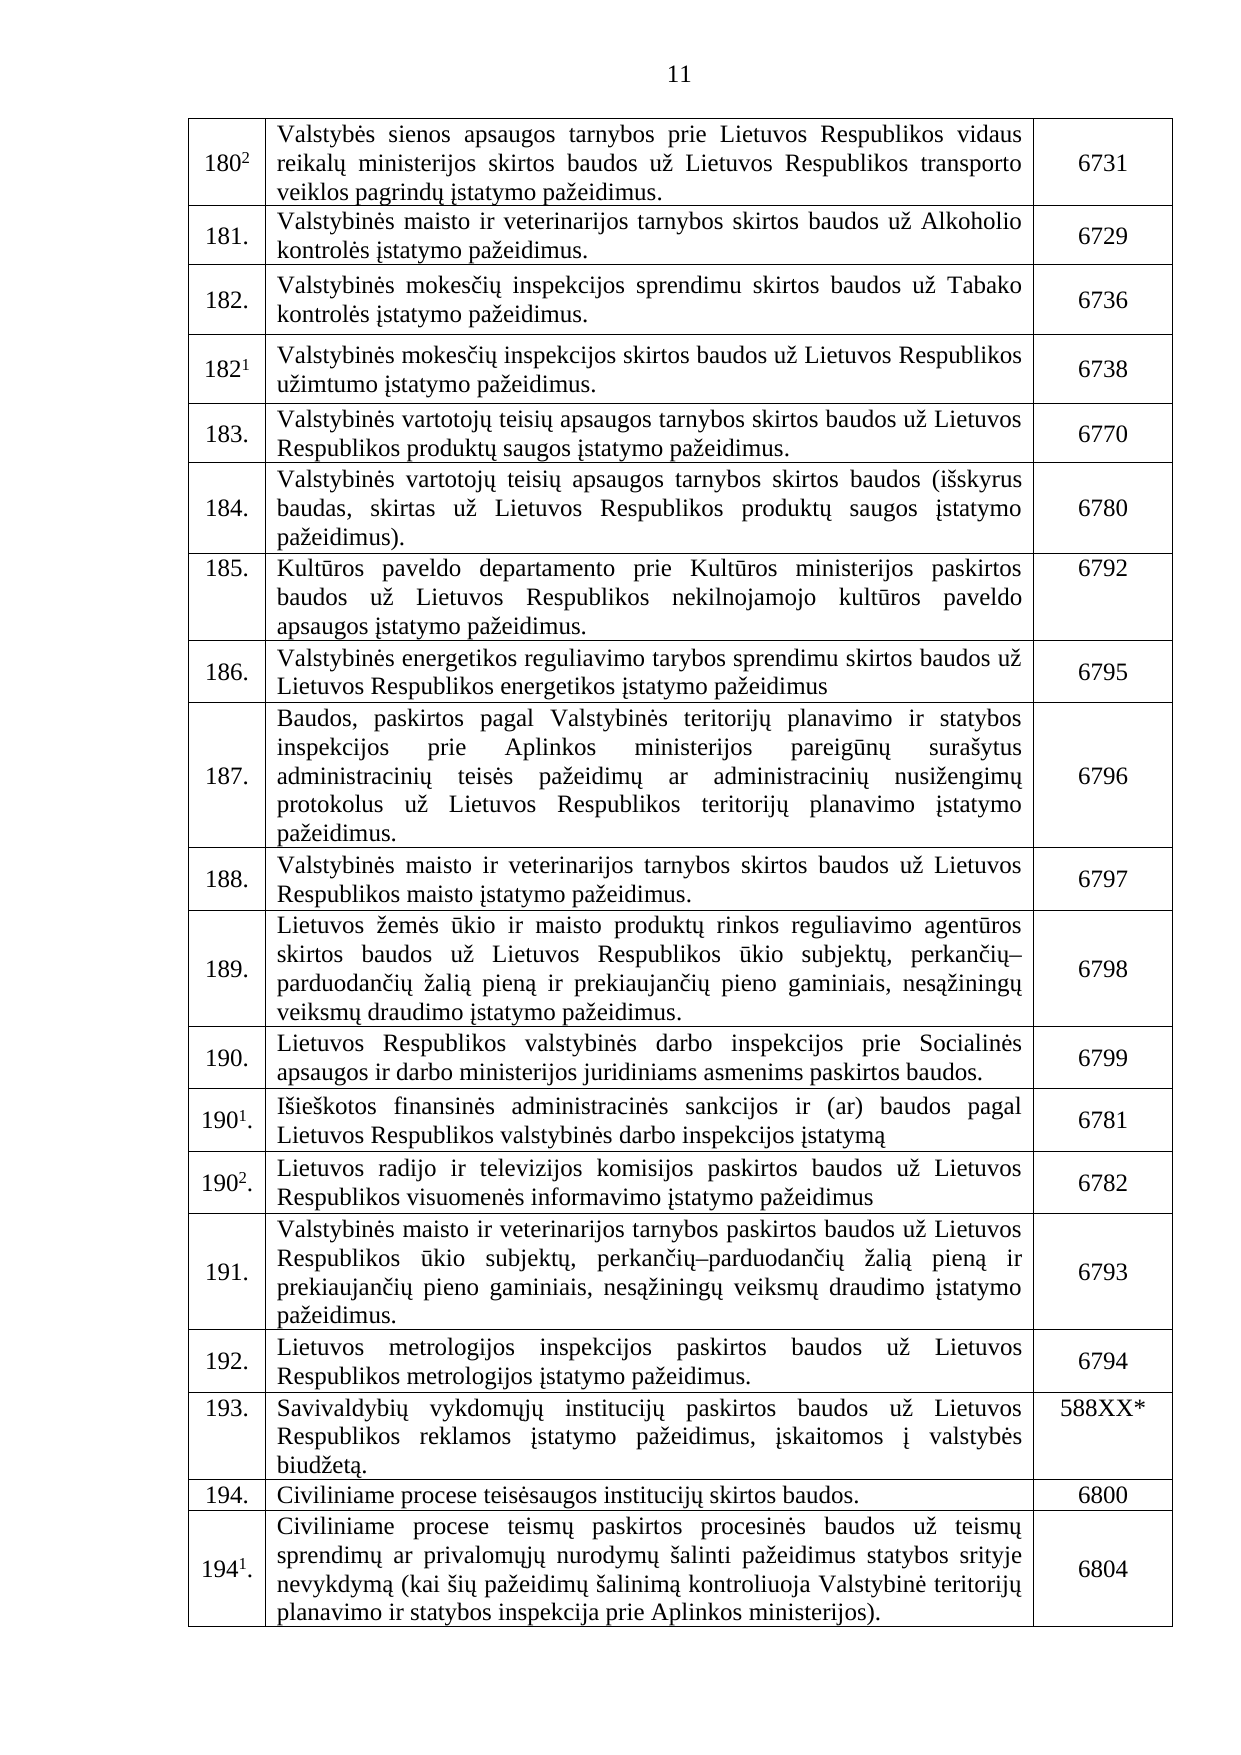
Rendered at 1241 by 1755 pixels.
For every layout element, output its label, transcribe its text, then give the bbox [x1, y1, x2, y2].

table_cell 1802 [189, 119, 265, 205]
table_cell Valstybės sienos apsaugos tarnybos prie Lietuvos Respublikos vidaus reikalų ministerijos skirtos baudos už Lietuvos Respublikos transporto veiklos pagrindų įstatymo pažeidimus. [266, 119, 1033, 205]
table_cell 194. [189, 1480, 265, 1510]
table_cell 6792 [1034, 554, 1172, 640]
table_cell Valstybinės mokesčių inspekcijos skirtos baudos už Lietuvos Respublikos užimtumo įstatymo pažeidimus. [266, 335, 1033, 403]
table_cell Baudos, paskirtos pagal Valstybinės teritorijų planavimo ir statybos inspekcijos prie Aplinkos ministerijos pareigūnų surašytus administracinių teisės pažeidimų ar administracinių nusižengimų protokolus už Lietuvos Respublikos teritorijų planavimo įstatymo pažeidimus. [266, 703, 1033, 847]
table_cell 183. [189, 404, 265, 462]
table_cell 6736 [1034, 265, 1172, 334]
table_cell Lietuvos metrologijos inspekcijos paskirtos baudos už Lietuvos Respublikos metrologijos įstatymo pažeidimus. [266, 1330, 1033, 1392]
table_cell 6797 [1034, 848, 1172, 909]
table_cell 191. [189, 1214, 265, 1329]
table_cell 588XX* [1034, 1393, 1172, 1479]
table_cell Valstybinės energetikos reguliavimo tarybos sprendimu skirtos baudos už Lietuvos Respublikos energetikos įstatymo pažeidimus [266, 641, 1033, 702]
table_cell Civiliniame procese teismų paskirtos procesinės baudos už teismų sprendimų ar privalomųjų nurodymų šalinti pažeidimus statybos srityje nevykdymą (kai šių pažeidimų šalinimą kontroliuoja Valstybinė teritorijų planavimo ir statybos inspekcija prie Aplinkos ministerijos). [266, 1511, 1033, 1626]
table_cell 192. [189, 1330, 265, 1392]
table_cell 6799 [1034, 1027, 1172, 1088]
table_cell 1941. [189, 1511, 265, 1626]
table_cell 6782 [1034, 1152, 1172, 1213]
table_cell 190. [189, 1027, 265, 1088]
table_cell 189. [189, 911, 265, 1026]
table_cell 6794 [1034, 1330, 1172, 1392]
table_cell 6800 [1034, 1480, 1172, 1510]
table_cell 6781 [1034, 1089, 1172, 1151]
table_cell Valstybinės vartotojų teisių apsaugos tarnybos skirtos baudos už Lietuvos Respublikos produktų saugos įstatymo pažeidimus. [266, 404, 1033, 462]
table_cell 186. [189, 641, 265, 702]
table_cell Valstybinės vartotojų teisių apsaugos tarnybos skirtos baudos (išskyrus baudas, skirtas už Lietuvos Respublikos produktų saugos įstatymo pažeidimus). [266, 463, 1033, 552]
table_cell 1901. [189, 1089, 265, 1151]
table_cell Valstybinės mokesčių inspekcijos sprendimu skirtos baudos už Tabako kontrolės įstatymo pažeidimus. [266, 265, 1033, 334]
table_cell 6796 [1034, 703, 1172, 847]
table_cell 6780 [1034, 463, 1172, 552]
table_cell 181. [189, 206, 265, 264]
table_cell 6795 [1034, 641, 1172, 702]
table_cell 1821 [189, 335, 265, 403]
table_cell 6804 [1034, 1511, 1172, 1626]
table_cell Valstybinės maisto ir veterinarijos tarnybos skirtos baudos už Lietuvos Respublikos maisto įstatymo pažeidimus. [266, 848, 1033, 909]
table_cell Savivaldybių vykdomųjų institucijų paskirtos baudos už Lietuvos Respublikos reklamos įstatymo pažeidimus, įskaitomos į valstybės biudžetą. [266, 1393, 1033, 1479]
table_cell Išieškotos finansinės administracinės sankcijos ir (ar) baudos pagal Lietuvos Respublikos valstybinės darbo inspekcijos įstatymą [266, 1089, 1033, 1151]
table_cell Valstybinės maisto ir veterinarijos tarnybos paskirtos baudos už Lietuvos Respublikos ūkio subjektų, perkančių–parduodančių žalią pieną ir prekiaujančių pieno gaminiais, nesąžiningų veiksmų draudimo įstatymo pažeidimus. [266, 1214, 1033, 1329]
table_cell 184. [189, 463, 265, 552]
table_cell 6793 [1034, 1214, 1172, 1329]
table_cell 6731 [1034, 119, 1172, 205]
table_cell 182. [189, 265, 265, 334]
table_cell Civiliniame procese teisėsaugos institucijų skirtos baudos. [266, 1480, 1033, 1510]
table_cell 193. [189, 1393, 265, 1479]
table_cell Lietuvos Respublikos valstybinės darbo inspekcijos prie Socialinės apsaugos ir darbo ministerijos juridiniams asmenims paskirtos baudos. [266, 1027, 1033, 1088]
table_cell 188. [189, 848, 265, 909]
table_cell Lietuvos radijo ir televizijos komisijos paskirtos baudos už Lietuvos Respublikos visuomenės informavimo įstatymo pažeidimus [266, 1152, 1033, 1213]
table_cell 187. [189, 703, 265, 847]
table_cell Lietuvos žemės ūkio ir maisto produktų rinkos reguliavimo agentūros skirtos baudos už Lietuvos Respublikos ūkio subjektų, perkančių–parduodančių žalią pieną ir prekiaujančių pieno gaminiais, nesąžiningų veiksmų draudimo įstatymo pažeidimus. [266, 911, 1033, 1026]
table_cell 6770 [1034, 404, 1172, 462]
table_cell Valstybinės maisto ir veterinarijos tarnybos skirtos baudos už Alkoholio kontrolės įstatymo pažeidimus. [266, 206, 1033, 264]
table_cell 185. [189, 554, 265, 640]
table_cell 1902. [189, 1152, 265, 1213]
table_cell 6798 [1034, 911, 1172, 1026]
table_cell 6738 [1034, 335, 1172, 403]
table_cell 6729 [1034, 206, 1172, 264]
table_cell Kultūros paveldo departamento prie Kultūros ministerijos paskirtos baudos už Lietuvos Respublikos nekilnojamojo kultūros paveldo apsaugos įstatymo pažeidimus. [266, 554, 1033, 640]
